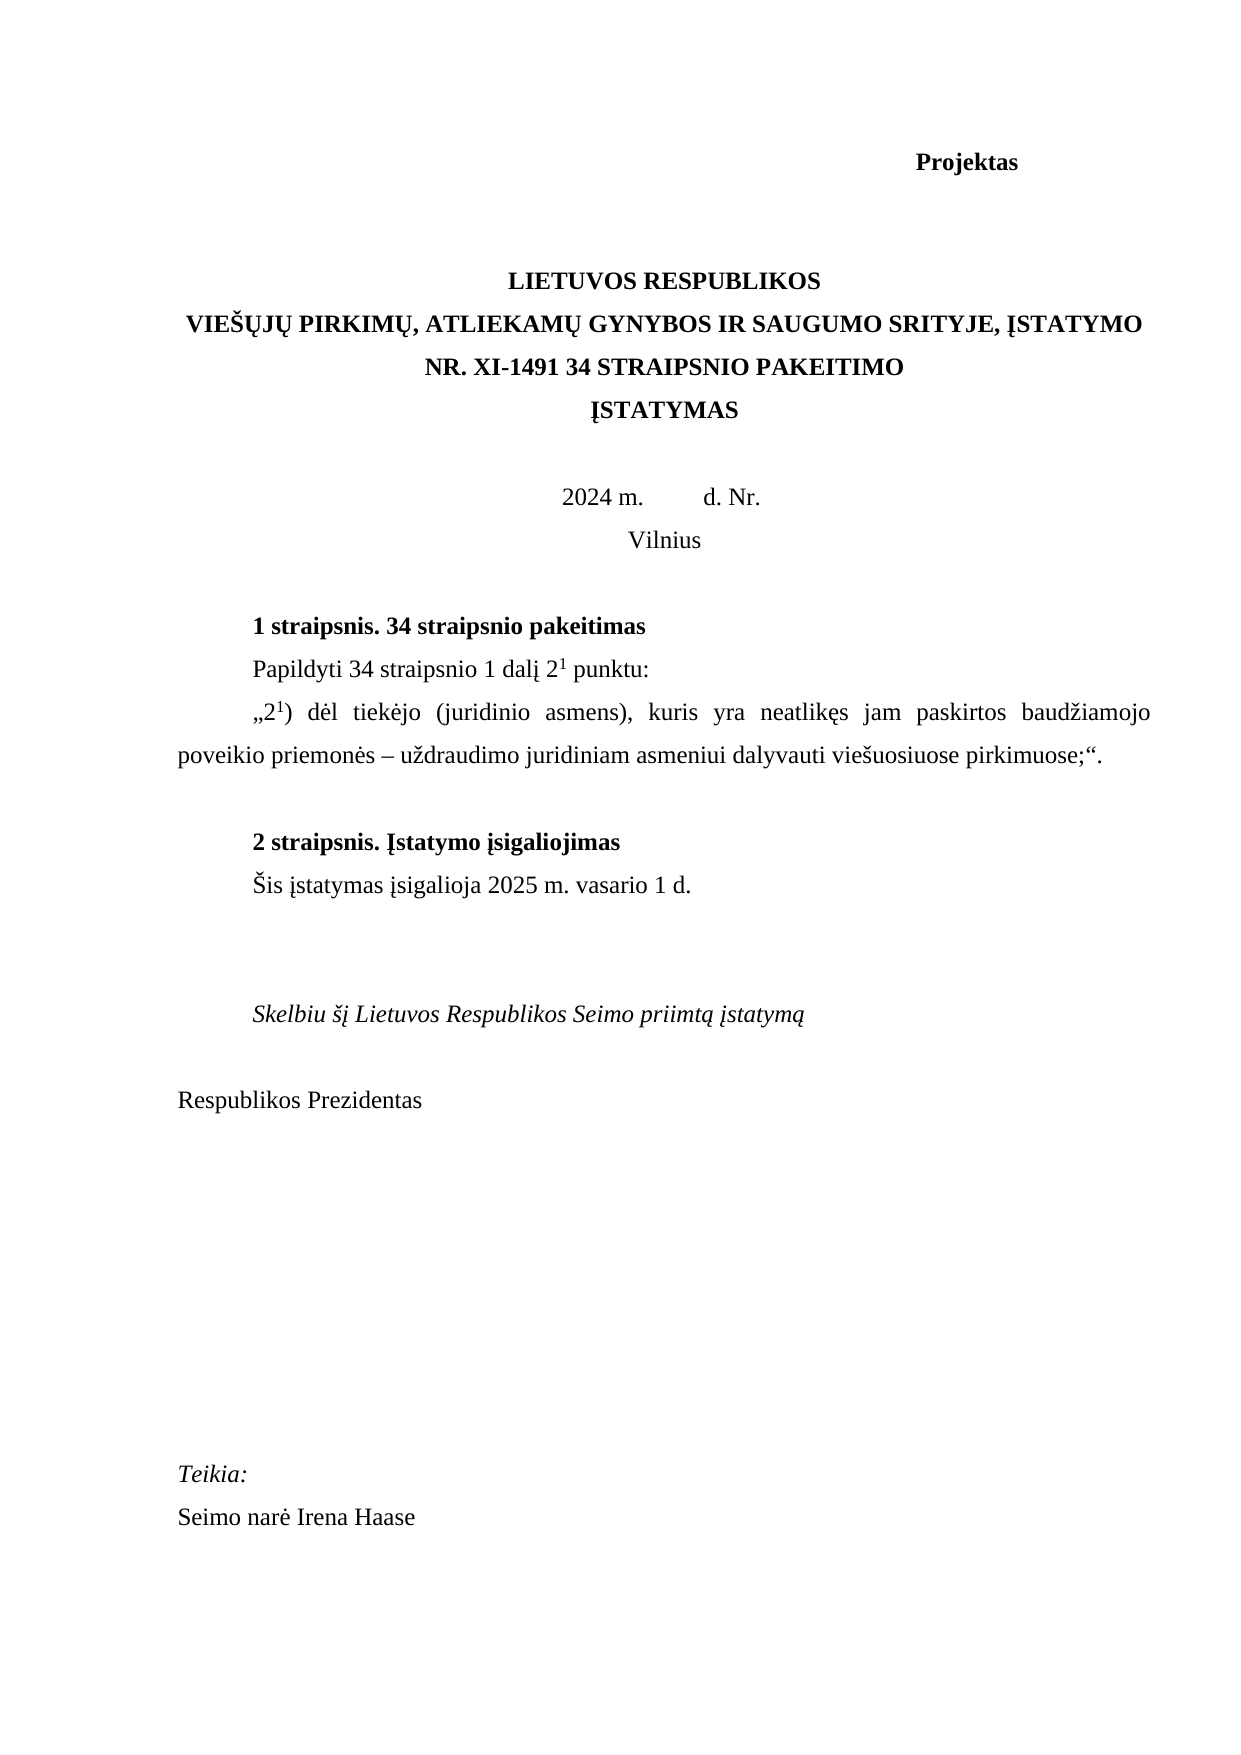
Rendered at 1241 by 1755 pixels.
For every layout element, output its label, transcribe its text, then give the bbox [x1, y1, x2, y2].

text Seimo narė Irena Haase [177, 1502, 1152, 1531]
text Projektas [916, 147, 1152, 176]
text Respublikos Prezidentas [177, 1086, 1152, 1114]
text Vilnius [177, 525, 1152, 554]
text 2024 m. d. Nr. [177, 482, 1152, 511]
text Papildyti 34 straipsnio 1 dalį 21 punktu: [177, 654, 1152, 683]
text 2 straipsnis. Įstatymo įsigaliojimas [177, 827, 1152, 856]
text „21) dėl tiekėjo (juridinio asmens), kuris yra neatlikęs jam paskirtos baudžiamojo poveikio priemonės – uždraudimo juridiniam asmeniui dalyvauti viešuosiuose pirkimuose;“. [177, 697, 1152, 769]
text Teikia: [177, 1459, 1152, 1488]
text Skelbiu šį Lietuvos Respublikos Seimo priimtą įstatymą [177, 999, 1152, 1028]
text įstatymas [177, 396, 1152, 424]
text VIEŠŲJŲ PIRKIMŲ, ATLIEKAMŲ GYNYBOS IR SAUGUMO SRITYJE, ĮSTATYMO NR. XI-1491 34 STRAIPSNIO pakeitimo [177, 309, 1152, 381]
text Šis įstatymas įsigalioja 2025 m. vasario 1 d. [177, 870, 1152, 899]
text 1 straipsnis. 34 straipsnio pakeitimas [177, 611, 1152, 640]
text LIETUVOS RESPUBLIKOS [177, 266, 1152, 295]
